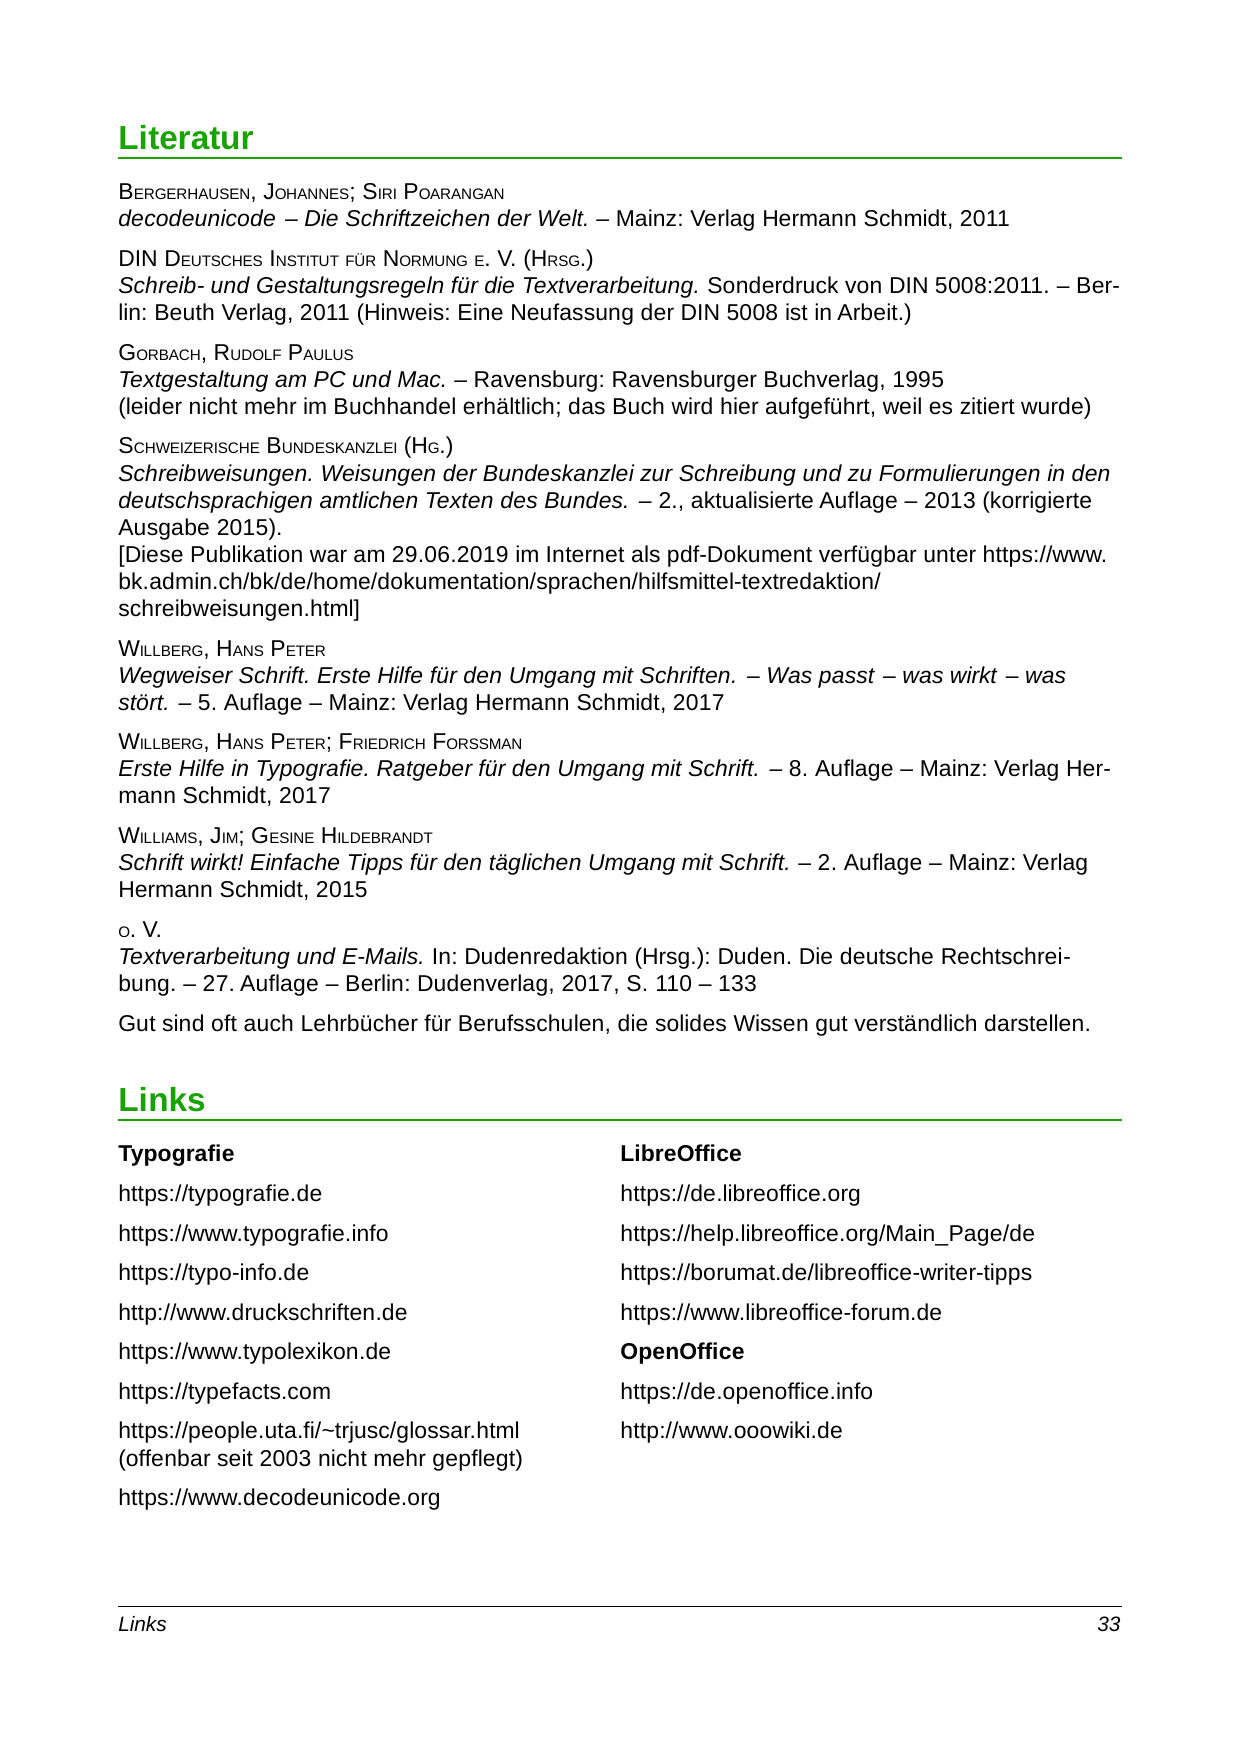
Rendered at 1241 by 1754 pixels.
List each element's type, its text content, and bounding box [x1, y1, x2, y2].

text https://typo-info.de [118, 1258, 620, 1286]
text Typografie [118, 1140, 620, 1167]
text https://www.decodeunicode.org [118, 1483, 620, 1511]
text https://www.typografie.info [118, 1219, 620, 1246]
text https://borumat.de/libreoffice-writer-tipps [620, 1258, 1122, 1286]
text http://www.ooowiki.de [620, 1417, 1122, 1444]
text Willberg, Hans Peter; Friedrich Forssman Erste Hilfe in Typografie. Ratgeber für den Umgang mit Schrift. – 8. Auflage – Mainz: Verlag Her­mann Schmidt, 2017 [118, 728, 1122, 809]
text OpenOffice [620, 1338, 1122, 1365]
text o. V. Textverarbeitung und E-Mails. In: Dudenredaktion (Hrsg.): Duden. Die deutsche Rechtschrei­bung. – 27. Auflage – Berlin: Dudenverlag, 2017, S. 110 – 133 [118, 915, 1122, 996]
subtitle Links [118, 1080, 1122, 1119]
text https://help.libreoffice.org/Main_Page/de [620, 1219, 1122, 1246]
text https://de.openoffice.info [620, 1377, 1122, 1404]
text LibreOffice [620, 1140, 1122, 1167]
subtitle Literatur [118, 118, 1122, 157]
text https://www.libreoffice-forum.de [620, 1298, 1122, 1325]
text https://people.uta.fi/~trjusc/glossar.html (offenbar seit 2003 nicht mehr gepflegt) [118, 1417, 620, 1471]
text https://typefacts.com [118, 1377, 620, 1404]
text DIN Deutsches Institut für Normung e. V. (Hrsg.) Schreib- und Gestaltungsregeln für die Textverarbeitung. Sonderdruck von DIN 5008:2011. – Ber­lin: Beuth Verlag, 2011 (Hinweis: Eine Neufassung der DIN 5008 ist in Arbeit.) [118, 244, 1122, 326]
text http://www.druckschriften.de [118, 1298, 620, 1325]
text Willberg, Hans Peter Wegweiser Schrift. Erste Hilfe für den Umgang mit Schriften. – Was passt – was wirkt – was stört. – 5. Auflage – Mainz: Verlag Hermann Schmidt, 2017 [118, 634, 1122, 715]
text Schweizerische Bundeskanzlei (Hg.) Schreibweisungen. Weisungen der Bundeskanzlei zur Schreibung und zu Formulierungen in den deutschsprachigen amtlichen Texten des Bundes. – 2., aktualisierte Auflage – 2013 (korrigierte Ausgabe 2015). [Diese Publikation war am 29.06.2019 im Internet als pdf-Dokument verfügbar unter https://www. bk.admin.ch/bk/de/home/dokumentation/sprachen/hilfsmittel-textredaktion/schreibweisungen.html] [118, 432, 1122, 621]
text Gorbach, Rudolf Paulus Textgestaltung am PC und Mac. – Ravensburg: Ravensburger Buchverlag, 1995 (leider nicht mehr im Buchhandel erhältlich; das Buch wird hier aufgeführt, weil es zitiert wurde) [118, 338, 1122, 419]
text Bergerhausen, Johannes; Siri Poarangan decodeunicode – Die Schriftzeichen der Welt. – Mainz: Verlag Hermann Schmidt, 2011 [118, 178, 1122, 232]
text https://www.typolexikon.de [118, 1338, 620, 1365]
text https://de.libreoffice.org [620, 1179, 1122, 1206]
text https://typografie.de [118, 1179, 620, 1206]
text Williams, Jim; Gesine Hildebrandt Schrift wirkt! Einfache Tipps für den täglichen Umgang mit Schrift. – 2. Auflage – Mainz: Verlag Hermann Schmidt, 2015 [118, 821, 1122, 903]
text Gut sind oft auch Lehrbücher für Berufsschulen, die solides Wissen gut verständlich darstellen. [118, 1009, 1122, 1036]
